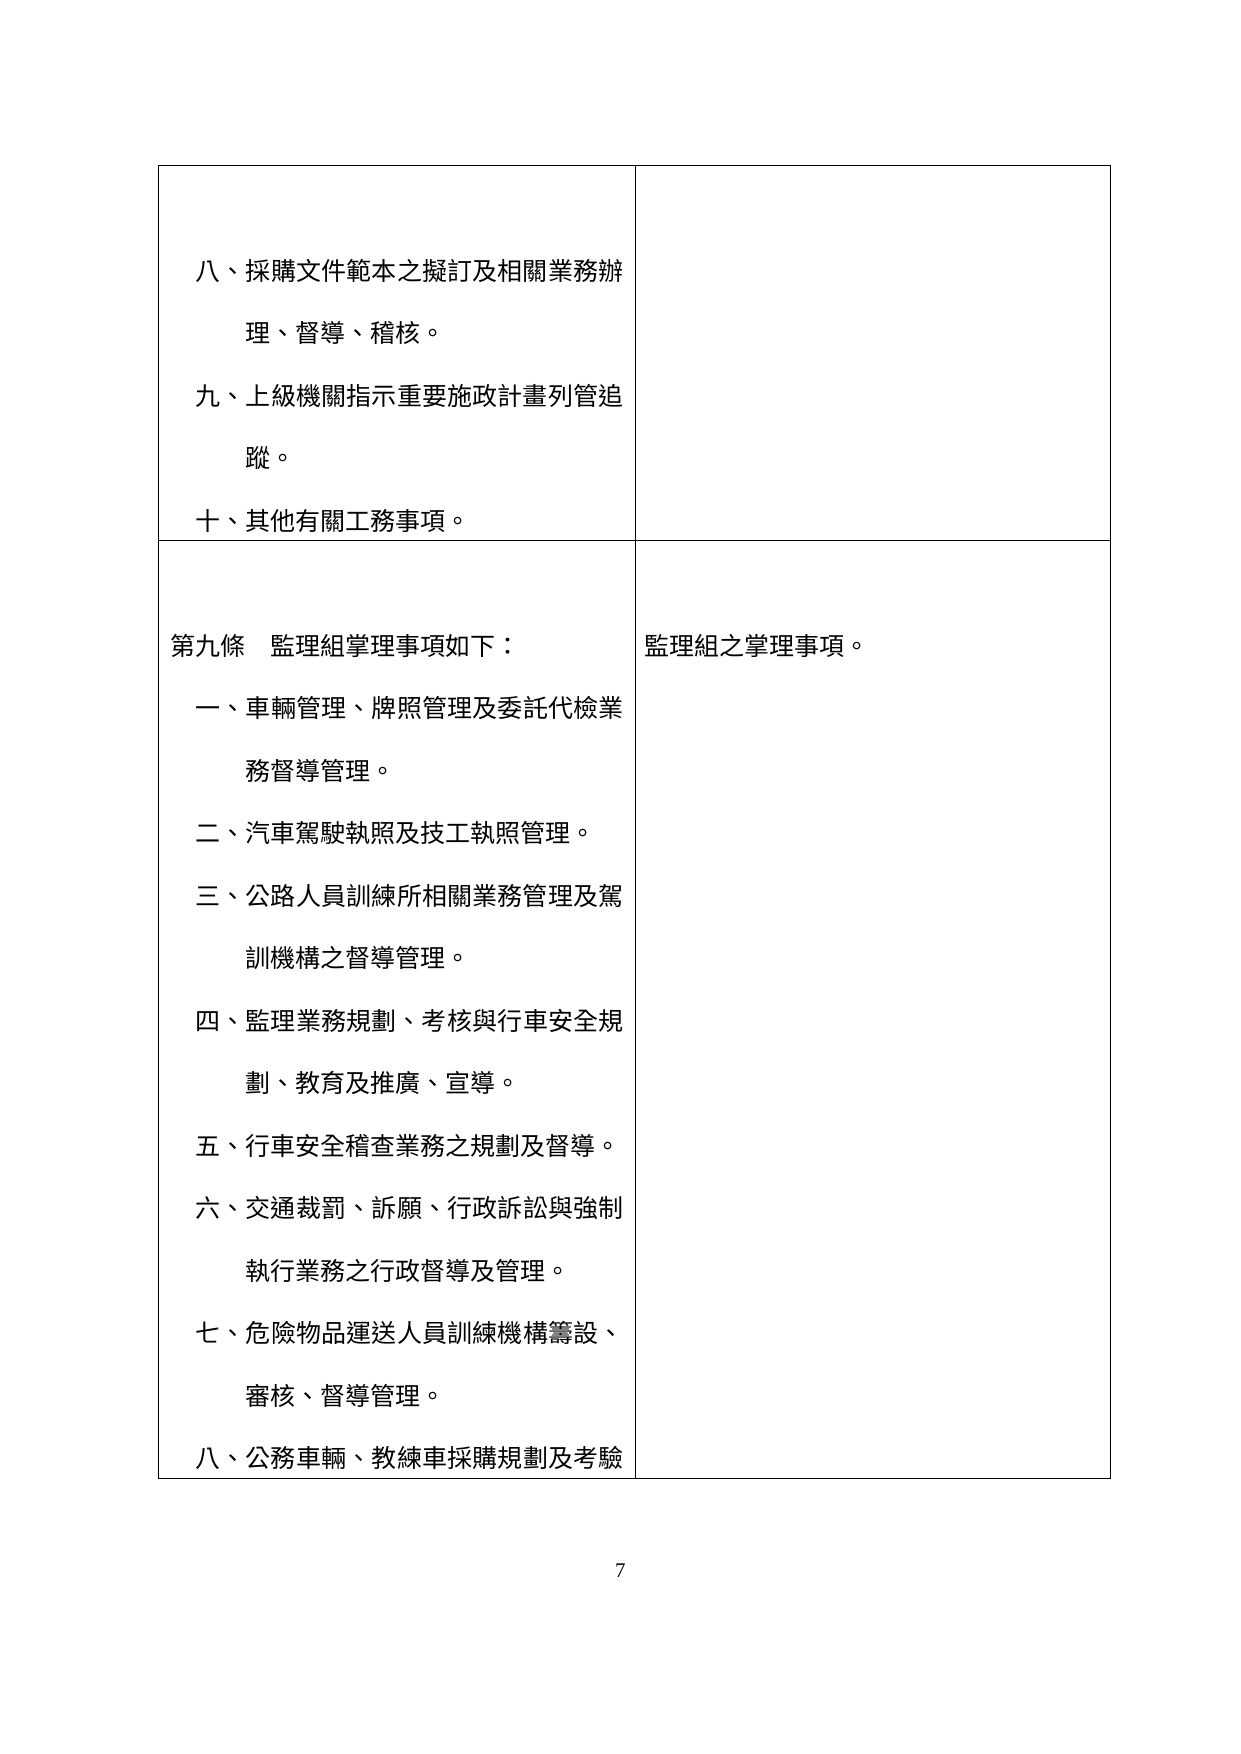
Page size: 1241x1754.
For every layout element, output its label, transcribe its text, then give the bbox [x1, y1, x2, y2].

table_cell [1111, 165, 1116, 540]
table_cell [636, 166, 1110, 540]
table_cell [1111, 540, 1116, 1478]
table_cell 八、採購文件範本之擬訂及相關業務辦理、督導、稽核。 九、上級機關指示重要施政計畫列管追蹤。 十、其他有關工務事項。 [159, 166, 635, 540]
table_cell 第九條 監理組掌理事項如下： 一、車輛管理、牌照管理及委託代檢業務督導管理。 二、汽車駕駛執照及技工執照管理。 三、公路人員訓練所相關業務管理及駕訓機構之督導管理。 四、監理業務規劃、考核與行車安全規劃、教育及推廣、宣導。 五、行車安全稽查業務之規劃及督導。 六、交通裁罰、訴願、行政訴訟與強制執行業務之行政督導及管理。 七、危險物品運送人員訓練機構籌設、審核、督導管理。 八、公務車輛、教練車採購規劃及考驗 [159, 541, 635, 1478]
table_cell 監理組之掌理事項。 [636, 541, 1110, 1478]
